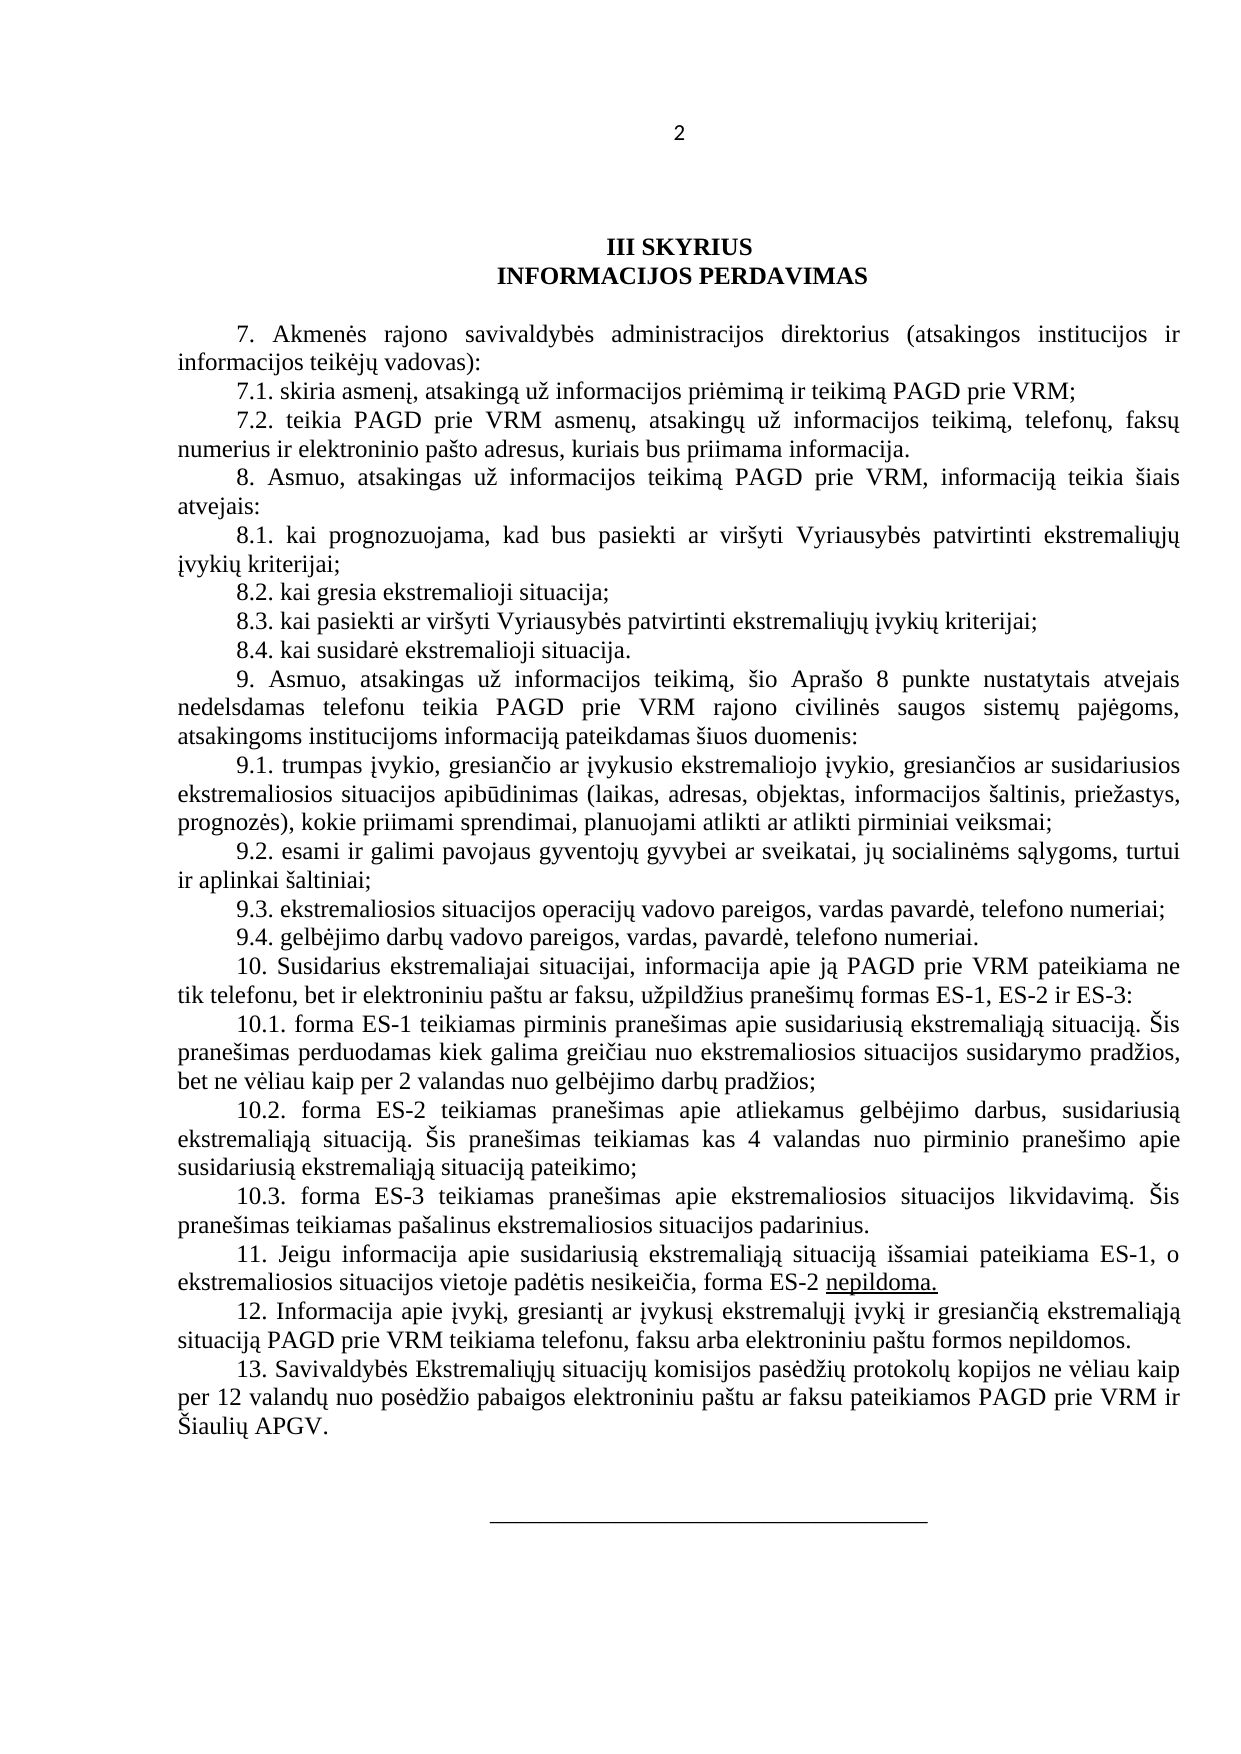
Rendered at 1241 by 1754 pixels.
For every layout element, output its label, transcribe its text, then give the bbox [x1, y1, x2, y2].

text 11. Jeigu informacija apie susidariusią ekstremaliąją situaciją išsamiai pateikiama ES-1, o ekstremaliosios situacijos vietoje padėtis nesikeičia, forma ES-2 nepildoma. [177, 1239, 1181, 1296]
text 7.1. skiria asmenį, atsakingą už informacijos priėmimą ir teikimą PAGD prie VRM; [177, 376, 1181, 405]
text ___________________________________ [177, 1497, 1181, 1526]
text INFORMACIJOS PERDAVIMAS [177, 261, 1181, 290]
text 12. Informacija apie įvykį, gresiantį ar įvykusį ekstremalųjį įvykį ir gresiančią ekstremaliąją situaciją PAGD prie VRM teikiama telefonu, faksu arba elektroniniu paštu formos nepildomos. [177, 1296, 1181, 1354]
text III SKYRIUS [177, 232, 1181, 261]
text 10.1. forma ES-1 teikiamas pirminis pranešimas apie susidariusią ekstremaliąją situaciją. Šis pranešimas perduodamas kiek galima greičiau nuo ekstremaliosios situacijos susidarymo pradžios, bet ne vėliau kaip per 2 valandas nuo gelbėjimo darbų pradžios; [177, 1009, 1181, 1095]
text 8.1. kai prognozuojama, kad bus pasiekti ar viršyti Vyriausybės patvirtinti ekstremaliųjų įvykių kriterijai; [177, 520, 1181, 577]
text 8.3. kai pasiekti ar viršyti Vyriausybės patvirtinti ekstremaliųjų įvykių kriterijai; [177, 606, 1181, 635]
text 7. Akmenės rajono savivaldybės administracijos direktorius (atsakingos institucijos ir informacijos teikėjų vadovas): [177, 319, 1181, 376]
text 9.4. gelbėjimo darbų vadovo pareigos, vardas, pavardė, telefono numeriai. [177, 922, 1181, 951]
text 10.2. forma ES-2 teikiamas pranešimas apie atliekamus gelbėjimo darbus, susidariusią ekstremaliąją situaciją. Šis pranešimas teikiamas kas 4 valandas nuo pirminio pranešimo apie susidariusią ekstremaliąją situaciją pateikimo; [177, 1095, 1181, 1181]
text 8.2. kai gresia ekstremalioji situacija; [177, 577, 1181, 606]
text 7.2. teikia PAGD prie VRM asmenų, atsakingų už informacijos teikimą, telefonų, faksų numerius ir elektroninio pašto adresus, kuriais bus priimama informacija. [177, 405, 1181, 462]
text 9. Asmuo, atsakingas už informacijos teikimą, šio Aprašo 8 punkte nustatytais atvejais nedelsdamas telefonu teikia PAGD prie VRM rajono civilinės saugos sistemų pajėgoms, atsakingoms institucijoms informaciją pateikdamas šiuos duomenis: [177, 664, 1181, 750]
text 10. Susidarius ekstremaliajai situacijai, informacija apie ją PAGD prie VRM pateikiama ne tik telefonu, bet ir elektroniniu paštu ar faksu, užpildžius pranešimų formas ES-1, ES-2 ir ES-3: [177, 951, 1181, 1009]
text 9.3. ekstremaliosios situacijos operacijų vadovo pareigos, vardas pavardė, telefono numeriai; [177, 894, 1181, 922]
text 10.3. forma ES-3 teikiamas pranešimas apie ekstremaliosios situacijos likvidavimą. Šis pranešimas teikiamas pašalinus ekstremaliosios situacijos padarinius. [177, 1181, 1181, 1239]
text 9.1. trumpas įvykio, gresiančio ar įvykusio ekstremaliojo įvykio, gresiančios ar susidariusios ekstremaliosios situacijos apibūdinimas (laikas, adresas, objektas, informacijos šaltinis, priežastys, prognozės), kokie priimami sprendimai, planuojami atlikti ar atlikti pirminiai veiksmai; [177, 750, 1181, 836]
text 8.4. kai susidarė ekstremalioji situacija. [177, 635, 1181, 664]
text 13. Savivaldybės Ekstremaliųjų situacijų komisijos pasėdžių protokolų kopijos ne vėliau kaip per 12 valandų nuo posėdžio pabaigos elektroniniu paštu ar faksu pateikiamos PAGD prie VRM ir Šiaulių APGV. [177, 1354, 1181, 1440]
text 8. Asmuo, atsakingas už informacijos teikimą PAGD prie VRM, informaciją teikia šiais atvejais: [177, 462, 1181, 520]
text 9.2. esami ir galimi pavojaus gyventojų gyvybei ar sveikatai, jų socialinėms sąlygoms, turtui ir aplinkai šaltiniai; [177, 836, 1181, 894]
